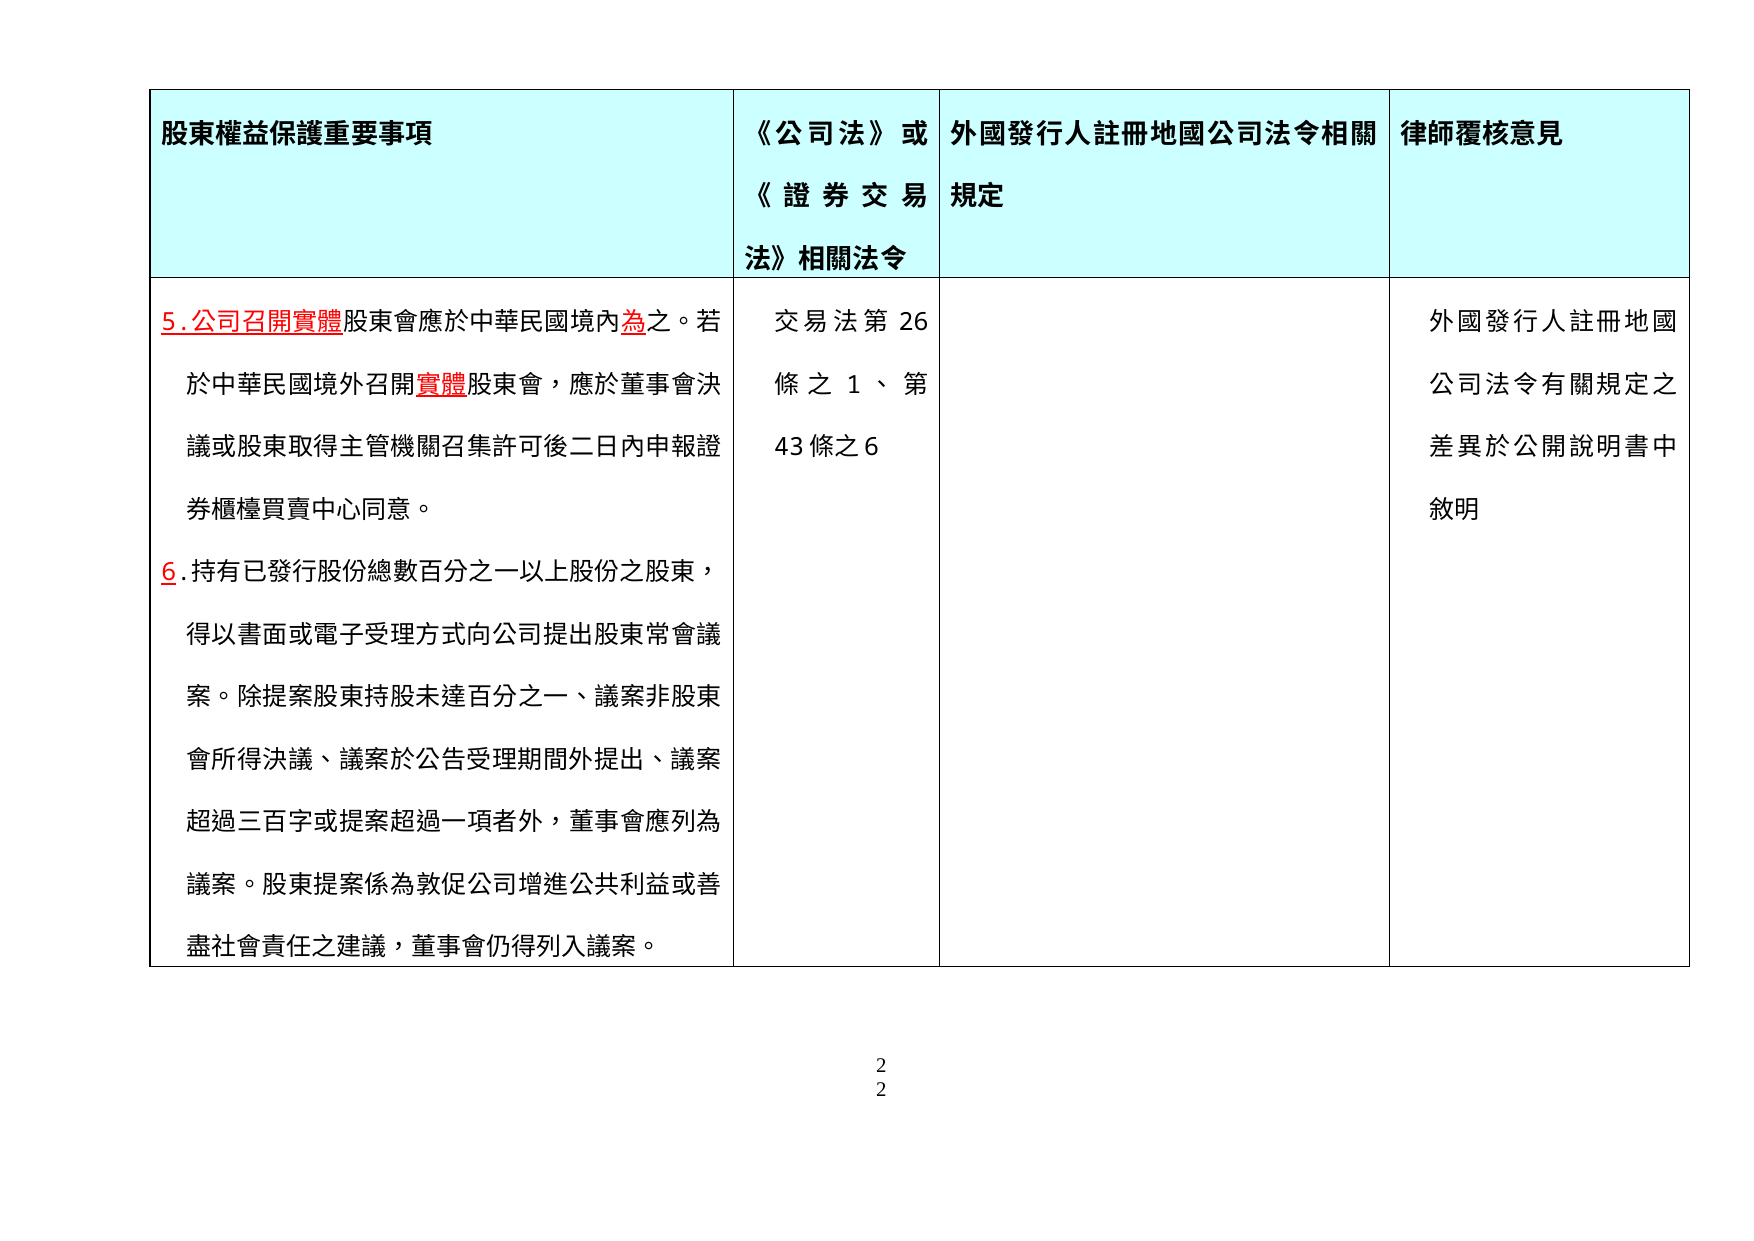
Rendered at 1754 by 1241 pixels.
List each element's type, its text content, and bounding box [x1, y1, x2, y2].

table_cell 1.股東常會每年至少須召集一次；應於每會計年度終了後六個月內召開。股東會由董事會召集之。 2.公司章程得訂明股東會開會時，以視訊會議或其他經中華民國公司法主管機關公告之方式為之。但因天災、事變或其他不可抗力情事，中華民國公司法主管機關得公告公司於一定期間內，得不經章程訂明，以視訊會議或其公告之方式開會。 3.股東會開會時，如以視訊會議為之，其股東以視訊參與會議者，視為親自出席。 4.有關股東會以視訊會議為之，公司應符合之條件、作業程序及其他應遵行事項，應遵循中華民國證券法令規定。 5.公司召開實體股東會應於中華民國境內為之。若於中華民國境外召開實體股東會，應於董事會決議或股東取得主管機關召集許可後二日內申報證券櫃檯買賣中心同意。 6.持有已發行股份總數百分之一以上股份之股東，得以書面或電子受理方式向公司提出股東常會議案。除提案股東持股未達百分之一、議案非股東會所得決議、議案於公告受理期間外提出、議案超過三百字或提案超過一項者外，董事會應列為議案。股東提案係為敦促公司增進公共利益或善盡社會責任之建議，董事會仍得列入議案。 7.股東繼續一年以上，持有已發行股份總數百分之三以上者，得以書面記明提議事項及理由，請求董事會召集股東臨時會。請求提出後十五日內，董事會不為召集之通知時，股東得報經主管機關許可，自行召集。 8.繼續三個月以上持有已發行股份總數過半數股份之股東，得自行召集股東臨時會。股東持股期間及持股數之計算，以停止股票過戶時之持股為準。 9.下列事項，應在股東會召集事由中列舉並說明其主要內容，不得以臨時動議提出。其主要內容得置於證券主管機關或公司指定之網站，並應將其網址載明於通知： 選任或解任董事、監察人； 變更章程； 減資； 申請停止公開發行； 公司解散、合併、股份轉換、分割； 締結、變更或終止關於出租全部營業，委託經營或與他人經常共同經營之契約； 讓與全部或主要部分之營業或財產； 受讓他人全部營業或財產，對公司營運有重大影響者； 私募發行具股權性質之有價證券； 董事從事競業禁止行為之許可； 以發行新股方式，分派股息及紅利之全部或一部分； 將法定盈餘公積及因發行股票溢價或受領贈與所得之資本公積，以發行新股或現金方式，分配與原股東者。 [151, 278, 733, 966]
table_header 律師覆核意見 [1390, 90, 1689, 277]
table_header 《公司法》或《證券交易法》相關法令 [734, 90, 939, 277]
table_cell 外國發行人註冊地國公司法令有關規定之差異於公開說明書中敘明 [1390, 278, 1689, 966]
table_cell [940, 278, 1389, 966]
table_header 股東權益保護重要事項 [151, 90, 733, 277]
table_cell 公司法第170條 公司法第172條之2 公司法第172條之1 公司法第173條第1項、第2項、第173條之1 公司法第172條、證券交易法第26條之1、第43條之6 [734, 278, 939, 966]
table_header 外國發行人註冊地國公司法令相關規定 [940, 90, 1389, 277]
